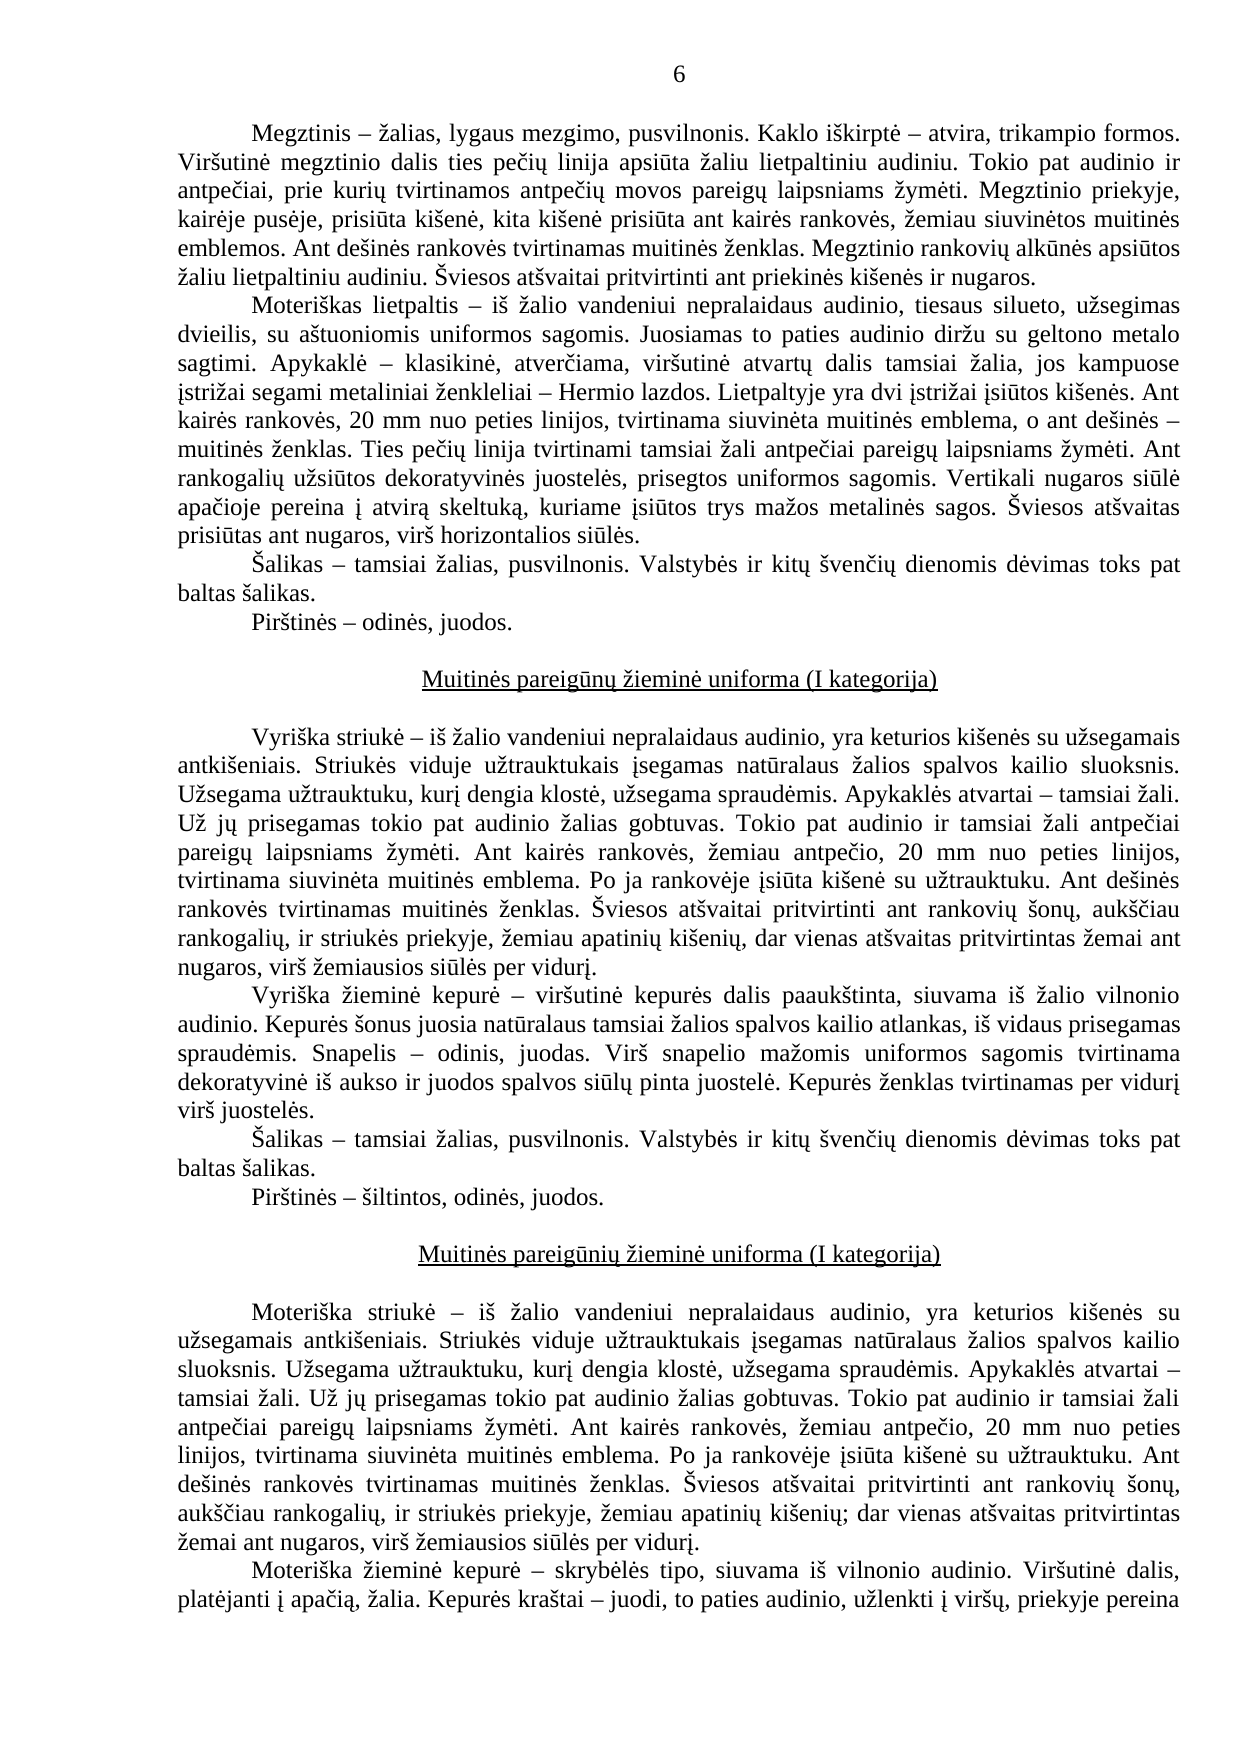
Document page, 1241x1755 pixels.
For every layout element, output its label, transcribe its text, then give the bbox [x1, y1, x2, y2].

text Moteriška striukė – iš žalio vandeniui nepralaidaus audinio, yra keturios kišenės su užsegamais antkišeniais. Striukės viduje užtrauktukais įsegamas natūralaus žalios spalvos kailio sluoksnis. Užsegama užtrauktuku, kurį dengia klostė, užsegama spraudėmis. Apykaklės atvartai – tamsiai žali. Už jų prisegamas tokio pat audinio žalias gobtuvas. Tokio pat audinio ir tamsiai žali antpečiai pareigų laipsniams žymėti. Ant kairės rankovės, žemiau antpečio, 20 mm nuo peties linijos, tvirtinama siuvinėta muitinės emblema. Po ja rankovėje įsiūta kišenė su užtrauktuku. Ant dešinės rankovės tvirtinamas muitinės ženklas. Šviesos atšvaitai pritvirtinti ant rankovių šonų, aukščiau rankogalių, ir striukės priekyje, žemiau apatinių kišenių; dar vienas atšvaitas pritvirtintas žemai ant nugaros, virš žemiausios siūlės per vidurį. [177, 1297, 1181, 1556]
text Vyriška striukė – iš žalio vandeniui nepralaidaus audinio, yra keturios kišenės su užsegamais antkišeniais. Striukės viduje užtrauktukais įsegamas natūralaus žalios spalvos kailio sluoksnis. Užsegama užtrauktuku, kurį dengia klostė, užsegama spraudėmis. Apykaklės atvartai – tamsiai žali. Už jų prisegamas tokio pat audinio žalias gobtuvas. Tokio pat audinio ir tamsiai žali antpečiai pareigų laipsniams žymėti. Ant kairės rankovės, žemiau antpečio, 20 mm nuo peties linijos, tvirtinama siuvinėta muitinės emblema. Po ja rankovėje įsiūta kišenė su užtrauktuku. Ant dešinės rankovės tvirtinamas muitinės ženklas. Šviesos atšvaitai pritvirtinti ant rankovių šonų, aukščiau rankogalių, ir striukės priekyje, žemiau apatinių kišenių, dar vienas atšvaitas pritvirtintas žemai ant nugaros, virš žemiausios siūlės per vidurį. [177, 722, 1181, 981]
text Pirštinės – odinės, juodos. [177, 607, 1181, 636]
text Moteriška žieminė kepurė – skrybėlės tipo, siuvama iš vilnonio audinio. Viršutinė dalis, platėjanti į apačią, žalia. Kepurės kraštai – juodi, to paties audinio, užlenkti į viršų, priekyje pereina [177, 1556, 1181, 1613]
text Šalikas – tamsiai žalias, pusvilnonis. Valstybės ir kitų švenčių dienomis dėvimas toks pat baltas šalikas. [177, 1124, 1181, 1182]
text Vyriška žieminė kepurė – viršutinė kepurės dalis paaukštinta, siuvama iš žalio vilnonio audinio. Kepurės šonus juosia natūralaus tamsiai žalios spalvos kailio atlankas, iš vidaus prisegamas spraudėmis. Snapelis – odinis, juodas. Virš snapelio mažomis uniformos sagomis tvirtinama dekoratyvinė iš aukso ir juodos spalvos siūlų pinta juostelė. Kepurės ženklas tvirtinamas per vidurį virš juostelės. [177, 981, 1181, 1124]
text Muitinės pareigūnų žieminė uniforma (I kategorija) [177, 664, 1181, 693]
text Megztinis – žalias, lygaus mezgimo, pusvilnonis. Kaklo iškirptė – atvira, trikampio formos. Viršutinė megztinio dalis ties pečių linija apsiūta žaliu lietpaltiniu audiniu. Tokio pat audinio ir antpečiai, prie kurių tvirtinamos antpečių movos pareigų laipsniams žymėti. Megztinio priekyje, kairėje pusėje, prisiūta kišenė, kita kišenė prisiūta ant kairės rankovės, žemiau siuvinėtos muitinės emblemos. Ant dešinės rankovės tvirtinamas muitinės ženklas. Megztinio rankovių alkūnės apsiūtos žaliu lietpaltiniu audiniu. Šviesos atšvaitai pritvirtinti ant priekinės kišenės ir nugaros. [177, 118, 1181, 291]
text Muitinės pareigūnių žieminė uniforma (I kategorija) [177, 1239, 1181, 1268]
text Pirštinės – šiltintos, odinės, juodos. [177, 1182, 1181, 1211]
text Šalikas – tamsiai žalias, pusvilnonis. Valstybės ir kitų švenčių dienomis dėvimas toks pat baltas šalikas. [177, 549, 1181, 607]
text Moteriškas lietpaltis – iš žalio vandeniui nepralaidaus audinio, tiesaus silueto, užsegimas dvieilis, su aštuoniomis uniformos sagomis. Juosiamas to paties audinio diržu su geltono metalo sagtimi. Apykaklė – klasikinė, atverčiama, viršutinė atvartų dalis tamsiai žalia, jos kampuose įstrižai segami metaliniai ženkleliai – Hermio lazdos. Lietpaltyje yra dvi įstrižai įsiūtos kišenės. Ant kairės rankovės, 20 mm nuo peties linijos, tvirtinama siuvinėta muitinės emblema, o ant dešinės – muitinės ženklas. Ties pečių linija tvirtinami tamsiai žali antpečiai pareigų laipsniams žymėti. Ant rankogalių užsiūtos dekoratyvinės juostelės, prisegtos uniformos sagomis. Vertikali nugaros siūlė apačioje pereina į atvirą skeltuką, kuriame įsiūtos trys mažos metalinės sagos. Šviesos atšvaitas prisiūtas ant nugaros, virš horizontalios siūlės. [177, 291, 1181, 549]
